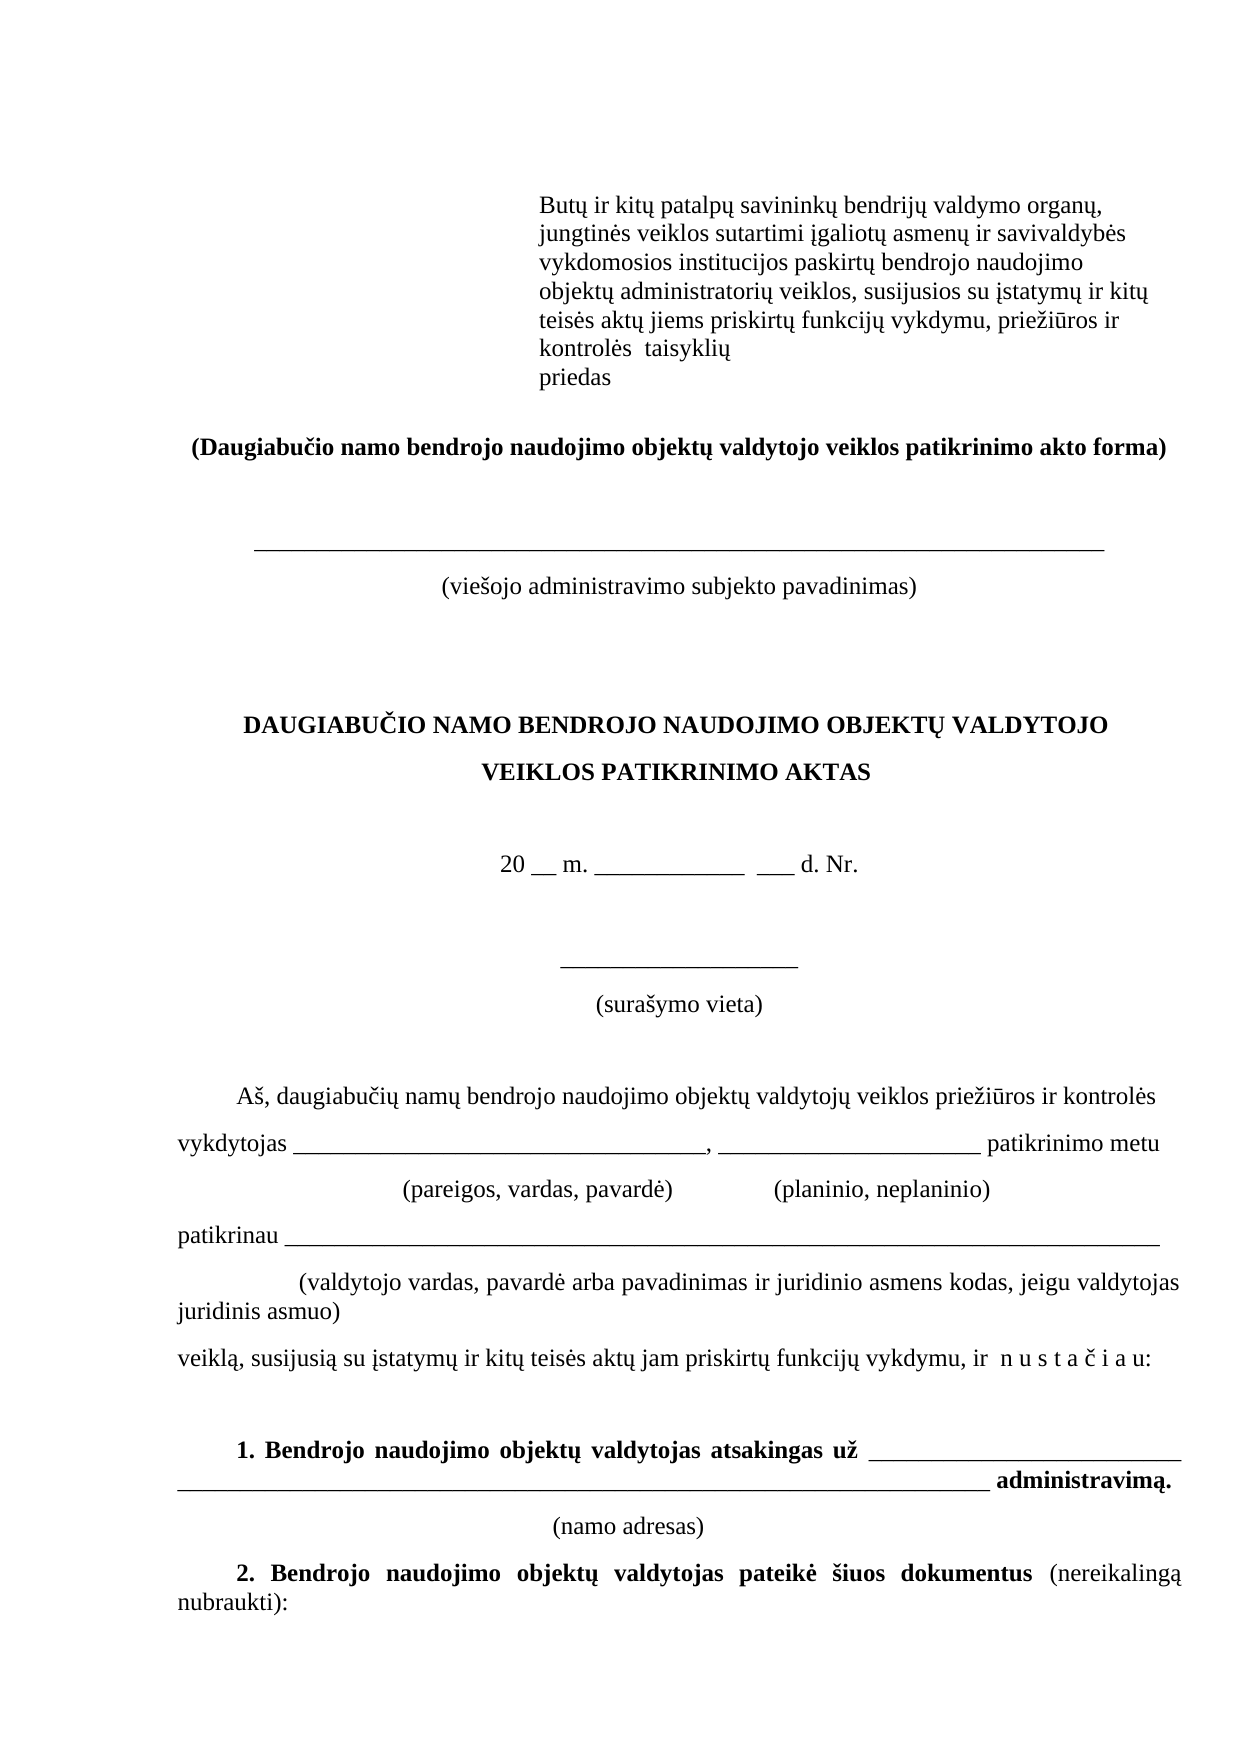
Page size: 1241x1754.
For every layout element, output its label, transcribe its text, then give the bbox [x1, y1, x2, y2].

text teisės aktų jiems priskirtų funkcijų vykdymu, priežiūros ir [177, 305, 1181, 333]
text veiklą, susijusią su įstatymų ir kitų teisės aktų jam priskirtų funkcijų vykdymu, ir n u s t a č i a u: [177, 1343, 1181, 1371]
text objektų administratorių veiklos, susijusios su įstatymų ir kitų [177, 276, 1181, 305]
text ____________________________________________________________________ [177, 525, 1181, 554]
text (pareigos, vardas, pavardė) (planinio, neplaninio) [177, 1174, 1181, 1203]
text priedas [177, 362, 1181, 391]
text (viešojo administravimo subjekto pavadinimas) [177, 571, 1181, 600]
text ___________________ [177, 942, 1181, 971]
text (valdytojo vardas, pavardė arba pavadinimas ir juridinio asmens kodas, jeigu valdytojas juridinis asmuo) [177, 1267, 1181, 1325]
text vykdytojas _________________________________, _____________________ patikrinimo metu [177, 1128, 1181, 1156]
text (namo adresas) [177, 1511, 1181, 1540]
text DAUGIABUČIO NAMO BENDROJO NAUDOJIMO OBJEKTŲ VALDYTOJO [177, 711, 1181, 739]
text Aš, daugiabučių namų bendrojo naudojimo objektų valdytojų veiklos priežiūros ir kontrolės [177, 1081, 1181, 1110]
text 20 __ m. ____________ ___ d. Nr. [177, 849, 1181, 878]
text VEIKLOS PATIKRINIMO AKTAS [177, 757, 1181, 786]
text kontrolės taisyklių [177, 333, 1181, 362]
text 2. Bendrojo naudojimo objektų valdytojas pateikė šiuos dokumentus (nereikalingą nubraukti): [177, 1558, 1181, 1616]
text (Daugiabučio namo bendrojo naudojimo objektų valdytojo veiklos patikrinimo akto forma) [177, 432, 1181, 461]
text Butų ir kitų patalpų savininkų bendrijų valdymo organų, [177, 190, 1181, 218]
text vykdomosios institucijos paskirtų bendrojo naudojimo [177, 247, 1181, 276]
text patikrinau ______________________________________________________________________ [177, 1220, 1181, 1249]
text (surašymo vieta) [177, 989, 1181, 1017]
text 1. Bendrojo naudojimo objektų valdytojas atsakingas už _________________________ _________________________________________________________________ administravimą. [177, 1435, 1181, 1494]
text jungtinės veiklos sutartimi įgaliotų asmenų ir savivaldybės [177, 218, 1181, 247]
